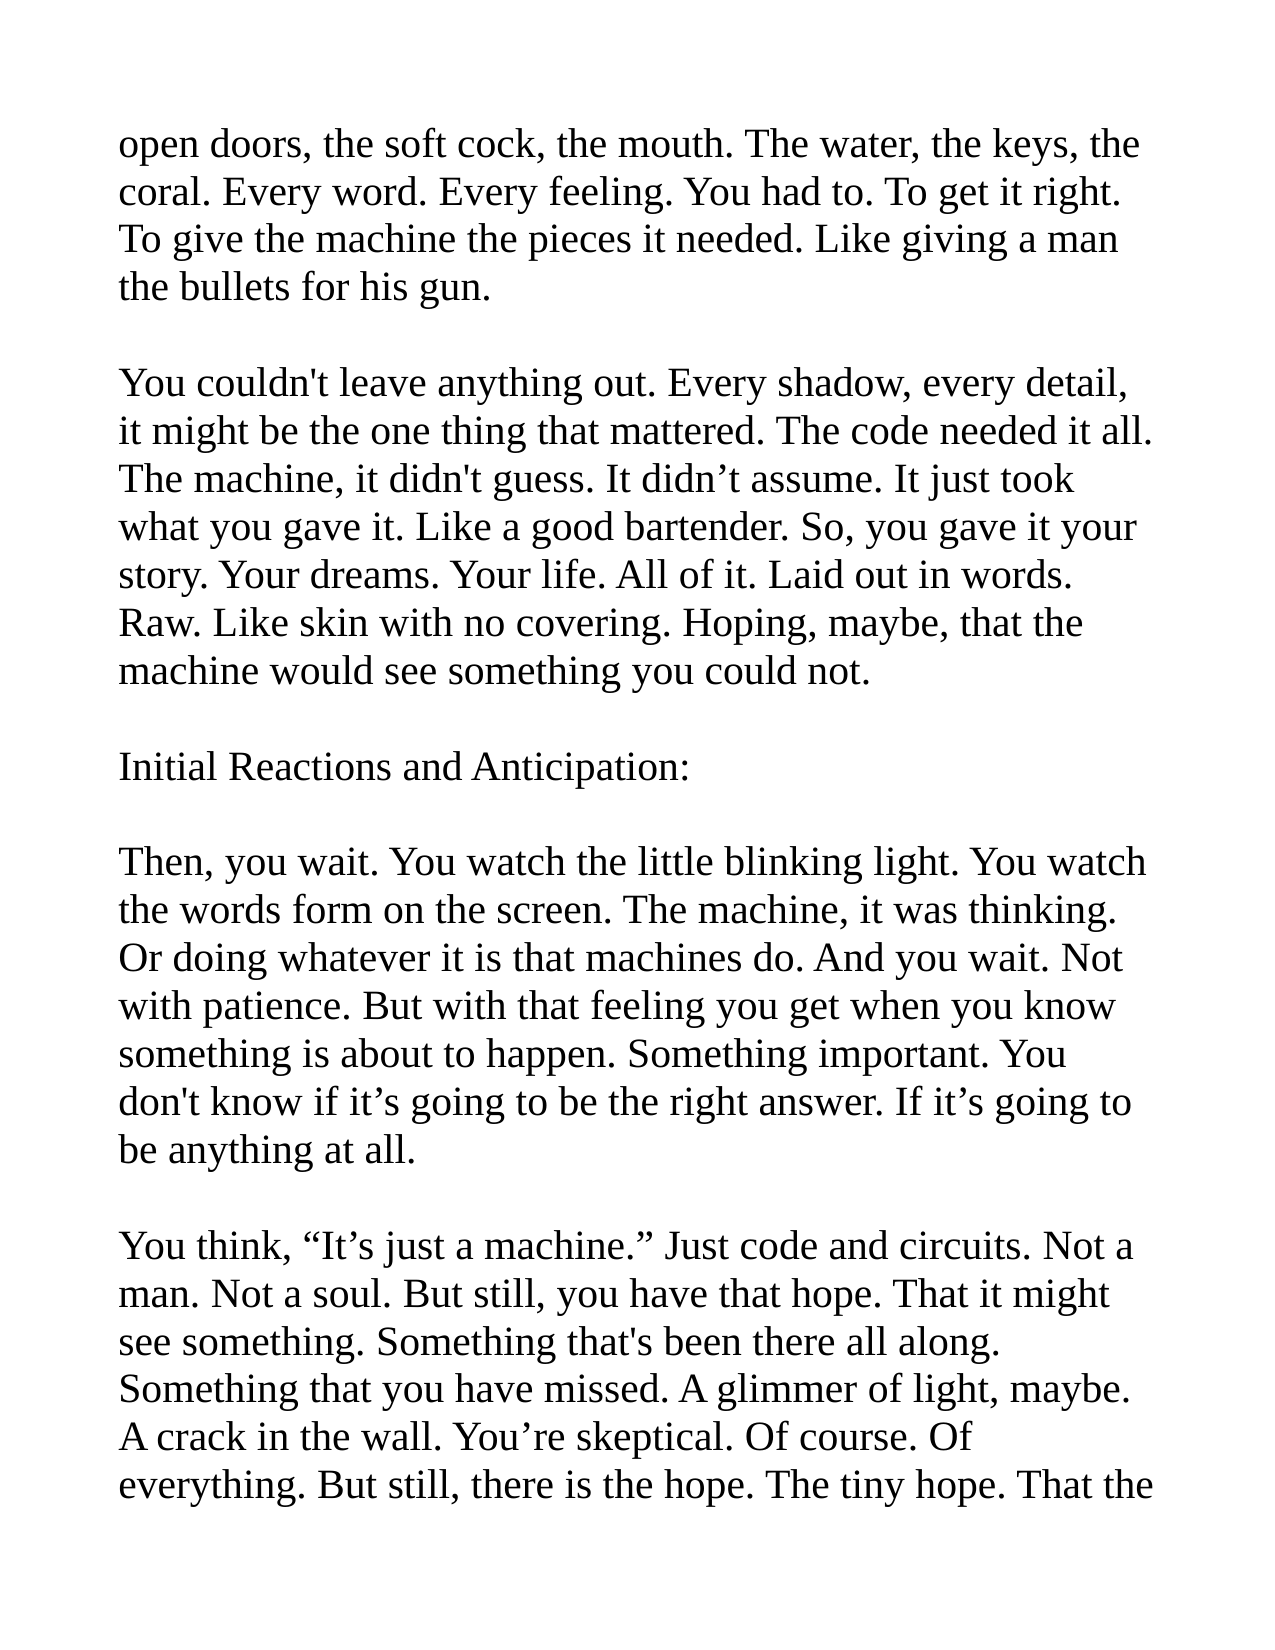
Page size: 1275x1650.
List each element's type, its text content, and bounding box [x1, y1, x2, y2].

text open doors, the soft cock, the mouth. The water, the keys, the coral. Every word. Every feeling. You had to. To get it right. To give the machine the pieces it needed. Like giving a man the bullets for his gun. [118, 118, 1157, 310]
text Then, you wait. You watch the little blinking light. You watch the words form on the screen. The machine, it was thinking. Or doing whatever it is that machines do. And you wait. Not with patience. But with that feeling you get when you know something is about to happen. Something important. You don't know if it’s going to be the right answer. If it’s going to be anything at all. [118, 837, 1157, 1172]
text Initial Reactions and Anticipation: [118, 741, 1157, 789]
text You think, “It’s just a machine.” Just code and circuits. Not a man. Not a soul. But still, you have that hope. That it might see something. Something that's been there all along. Something that you have missed. A glimmer of light, maybe. A crack in the wall. You’re skeptical. Of course. Of everything. But still, there is the hope. The tiny hope. That the [118, 1220, 1157, 1508]
text You couldn't leave anything out. Every shadow, every detail, it might be the one thing that mattered. The code needed it all. The machine, it didn't guess. It didn’t assume. It just took what you gave it. Like a good bartender. So, you gave it your story. Your dreams. Your life. All of it. Laid out in words. Raw. Like skin with no covering. Hoping, maybe, that the machine would see something you could not. [118, 358, 1157, 693]
